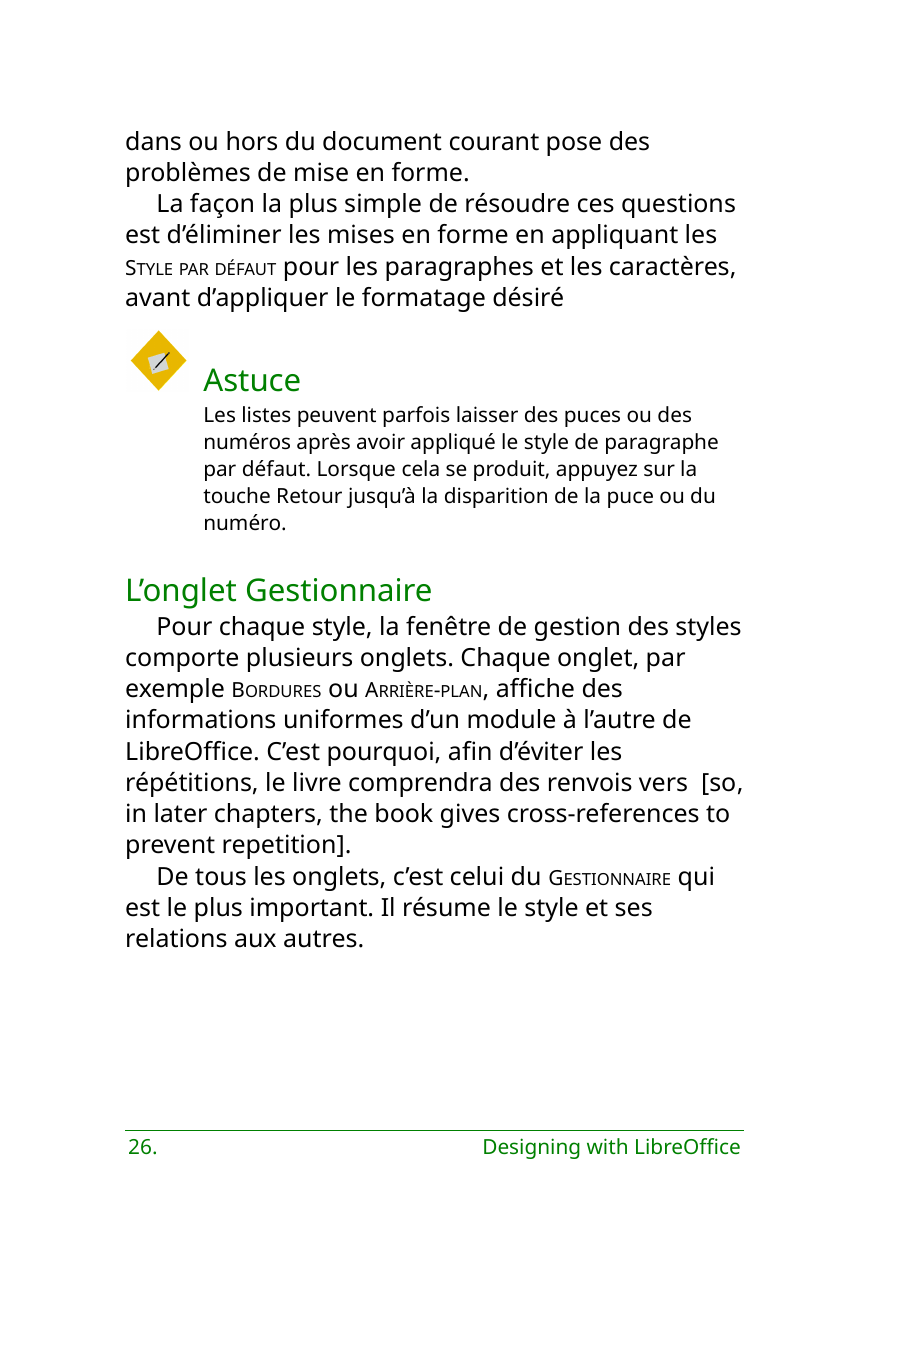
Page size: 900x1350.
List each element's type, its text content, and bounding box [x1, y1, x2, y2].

text Pour chaque style, la fenêtre de gestion des styles comporte plusieurs onglets. Chaque onglet, par exemple Bordures ou Arrière-plan, affiche des informations uniformes d’un module à l’autre de LibreOffice. C’est pourquoi, afin d’éviter les répétitions, le livre comprendra des renvois vers [so, in later chapters, the book gives cross-references to prevent repetition]. [125, 610, 744, 860]
subtitle L’onglet Gestionnaire [125, 567, 744, 610]
text De tous les onglets, c’est celui du Gestionnaire qui est le plus important. Il résume le style et ses relations aux autres. [125, 860, 744, 954]
list Astuce [125, 328, 744, 401]
text La façon la plus simple de résoudre ces questions est d’éliminer les mises en forme en appliquant les Style par défaut pour les paragraphes et les caractères, avant d’appliquer le formatage désiré [125, 187, 744, 312]
text Les listes peuvent parfois laisser des puces ou des numéros après avoir appliqué le style de paragraphe par défaut. Lorsque cela se produit, appuyez sur la touche Retour jusqu’à la disparition de la puce ou du numéro. [203, 401, 744, 536]
text dans ou hors du document courant pose des problèmes de mise en forme. [125, 125, 744, 187]
picture [126, 329, 189, 392]
